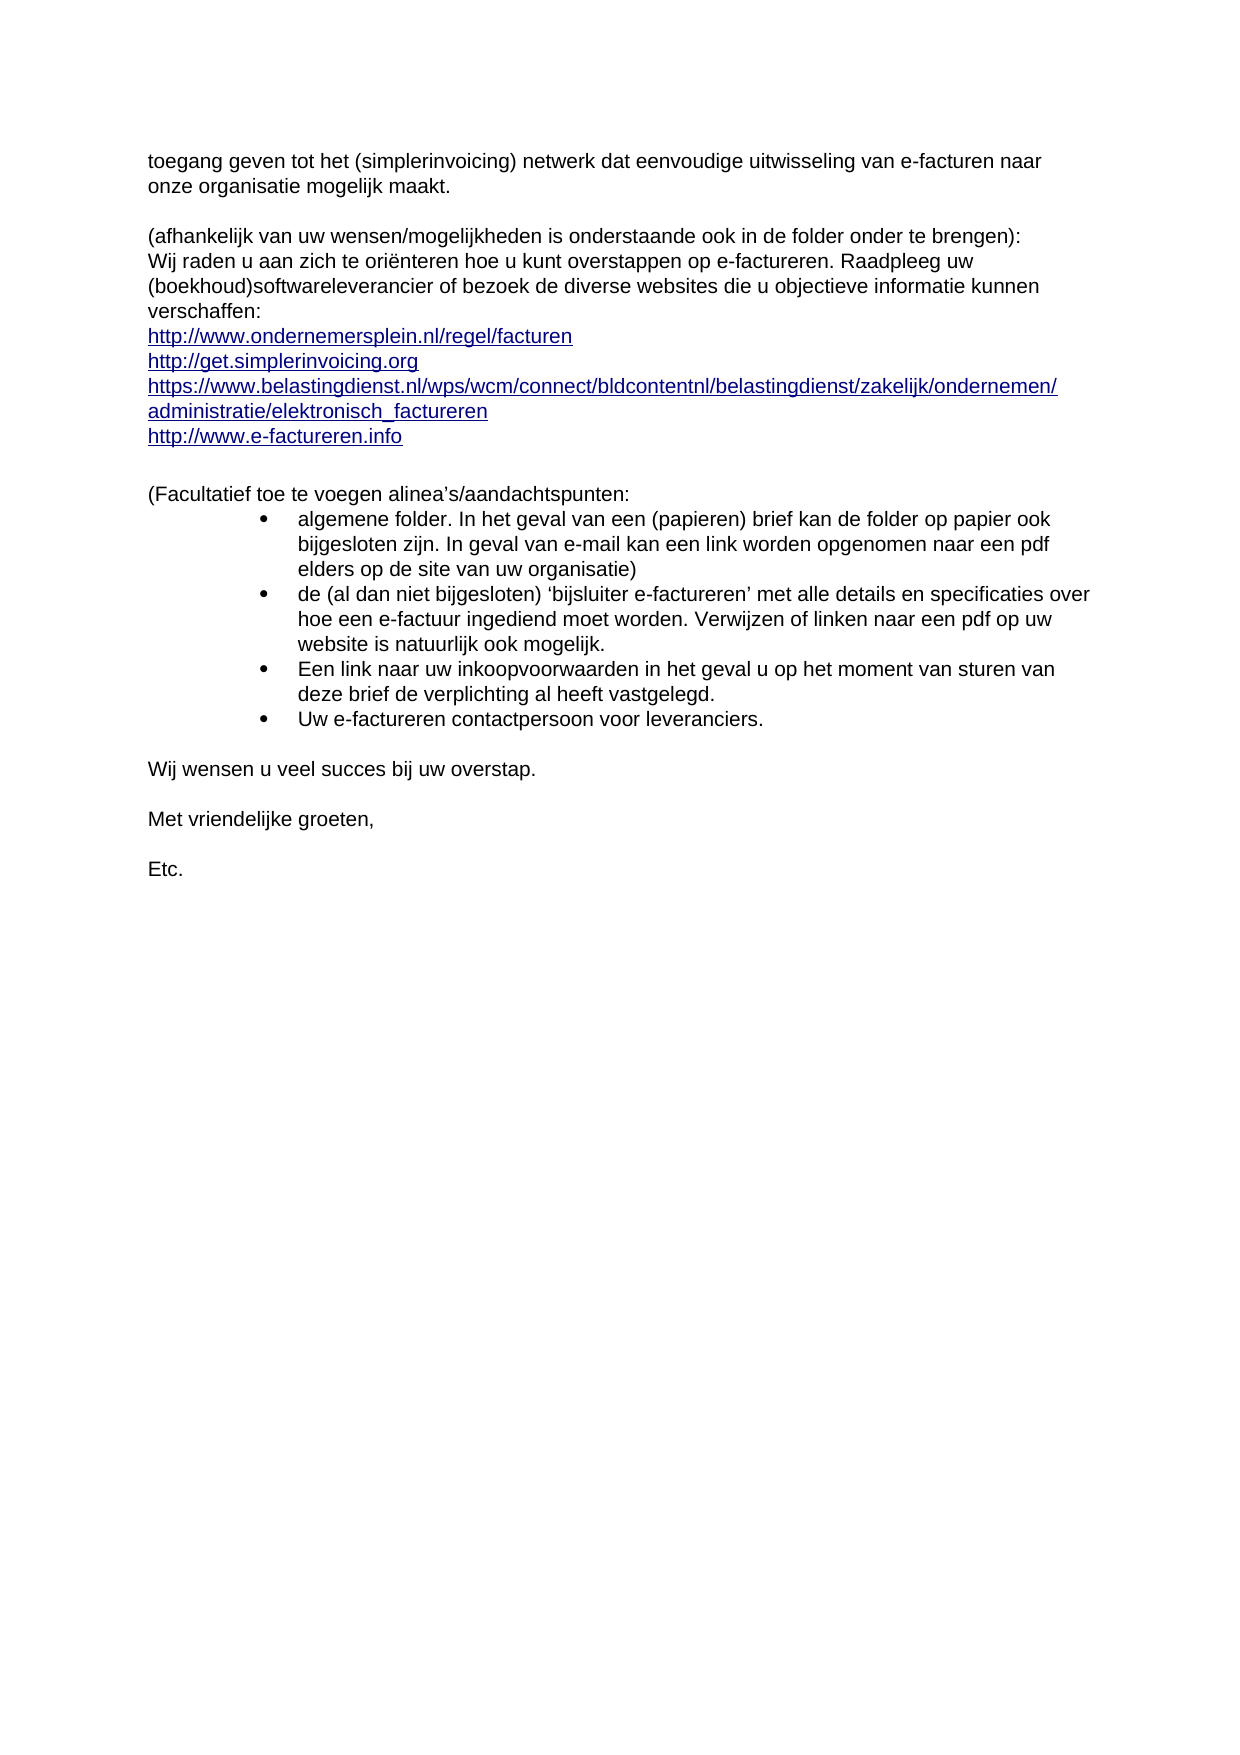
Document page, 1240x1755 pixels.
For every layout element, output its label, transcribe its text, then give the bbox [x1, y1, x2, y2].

text https://www.belastingdienst.nl/wps/wcm/connect/bldcontentnl/belastingdienst/zakelijk/ondernemen/administratie/elektronisch_factureren [148, 373, 1092, 423]
text Etc. [148, 856, 1092, 881]
text toegang geven tot het (simplerinvoicing) netwerk dat eenvoudige uitwisseling van e-facturen naar onze organisatie mogelijk maakt. [148, 148, 1092, 198]
text Wij raden u aan zich te oriënteren hoe u kunt overstappen op e-factureren. Raadpleeg uw (boekhoud)softwareleverancier of bezoek de diverse websites die u objectieve informatie kunnen verschaffen: [148, 248, 1092, 323]
text Wij wensen u veel succes bij uw overstap. [148, 756, 1092, 781]
text (afhankelijk van uw wensen/mogelijkheden is onderstaande ook in de folder onder te brengen): [148, 223, 1092, 248]
list algemene folder. In het geval van een (papieren) brief kan de folder op papier ook bijgesloten zijn. In geval van e-mail kan een link worden opgenomen naar een pdf elders op de site van uw organisatie) [260, 506, 1092, 581]
text Met vriendelijke groeten, [148, 806, 1092, 831]
text (Facultatief toe te voegen alinea’s/aandachtspunten: [148, 481, 1092, 506]
list Een link naar uw inkoopvoorwaarden in het geval u op het moment van sturen van deze brief de verplichting al heeft vastgelegd. [260, 656, 1092, 706]
list Uw e-factureren contactpersoon voor leveranciers. [260, 706, 1092, 731]
text http://get.simplerinvoicing.org [148, 348, 1092, 373]
text http://www.e-factureren.info [148, 423, 1092, 448]
list de (al dan niet bijgesloten) ‘bijsluiter e-factureren’ met alle details en specificaties over hoe een e-factuur ingediend moet worden. Verwijzen of linken naar een pdf op uw website is natuurlijk ook mogelijk. [260, 581, 1092, 656]
text http://www.ondernemersplein.nl/regel/facturen [148, 323, 1092, 348]
